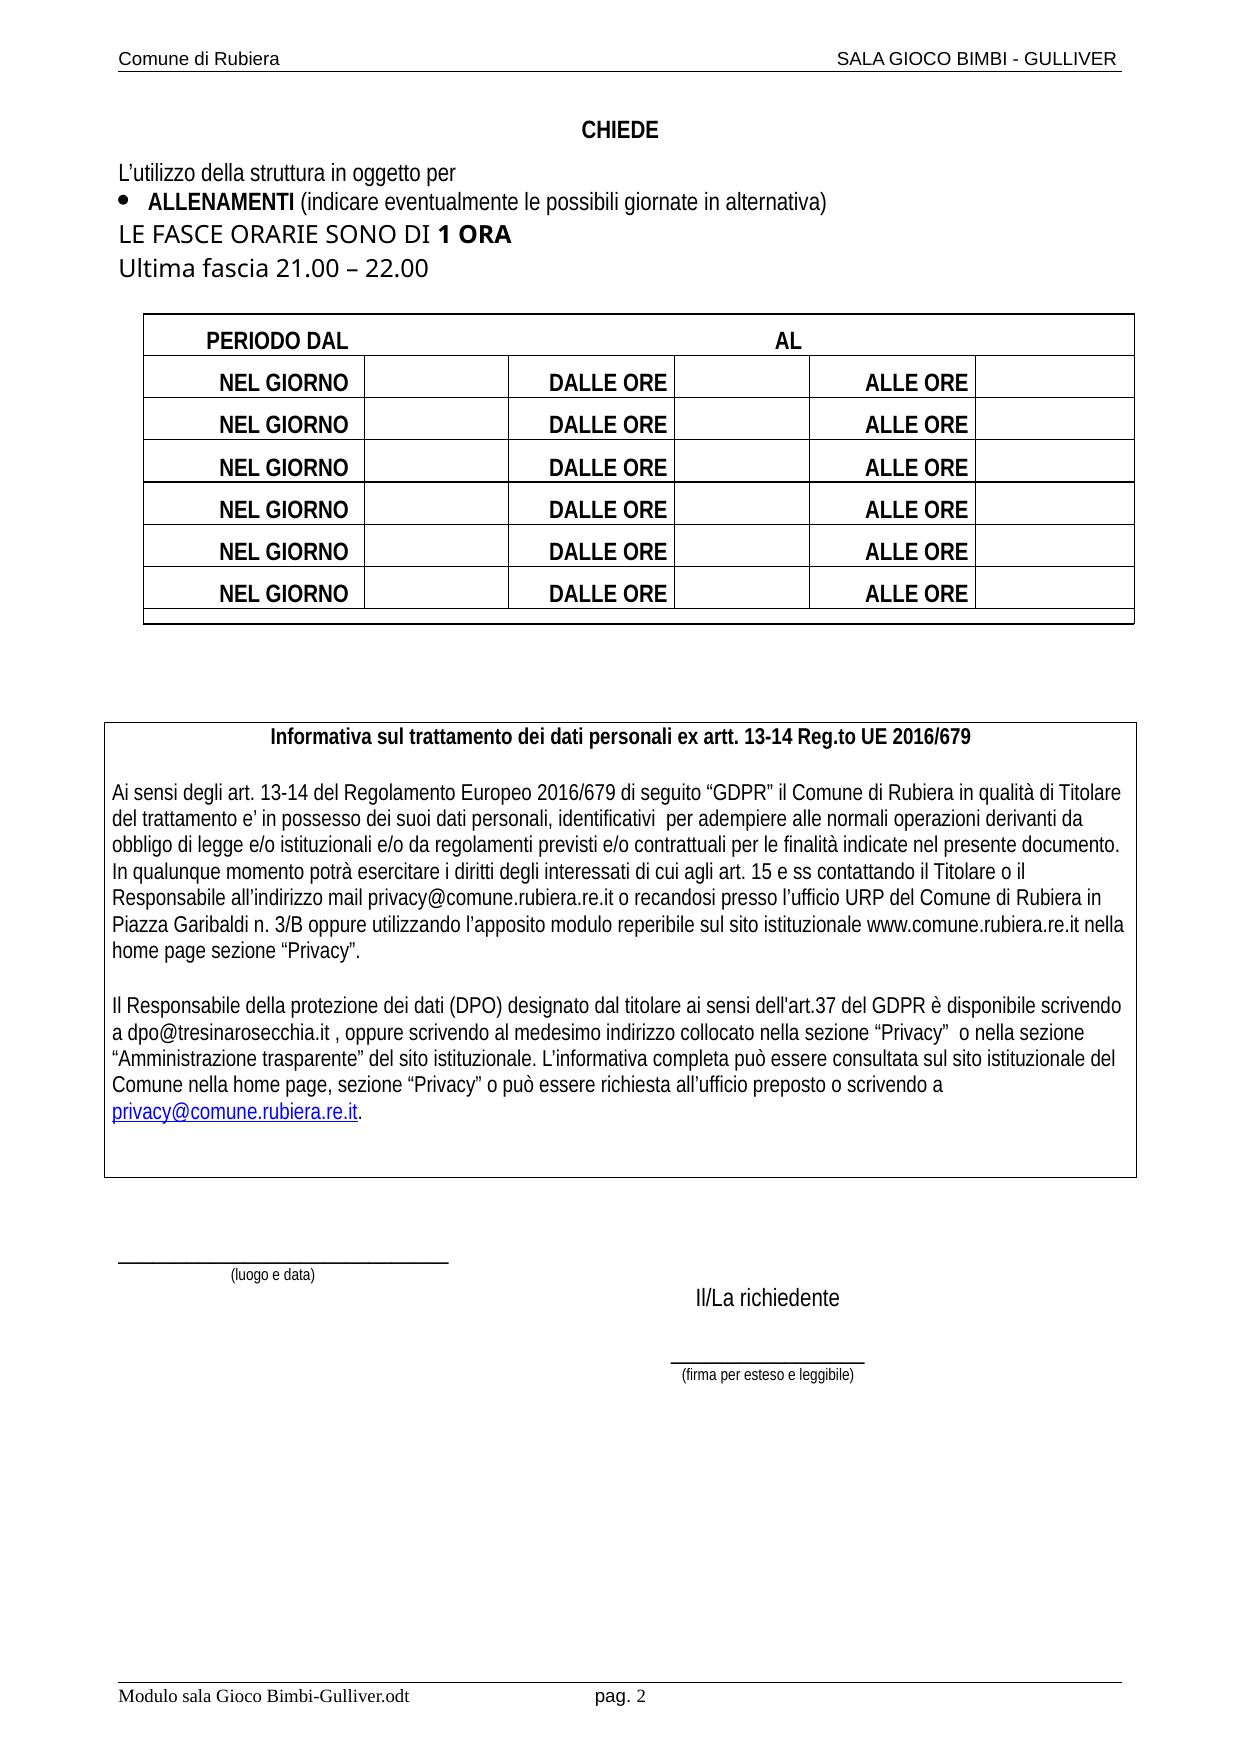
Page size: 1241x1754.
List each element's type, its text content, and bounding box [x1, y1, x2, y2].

table_cell DALLE ORE [509, 567, 674, 608]
text CHIEDE [118, 115, 1122, 143]
table_cell [976, 483, 1134, 523]
table_cell NEL GIORNO [144, 440, 364, 481]
table_cell NEL GIORNO [144, 525, 364, 566]
table_cell ALLE ORE [810, 356, 975, 397]
text Ultima fascia 21.00 – 22.00 [118, 250, 1122, 284]
text LE FASCE ORARIE SONO DI 1 ORA [118, 216, 1122, 250]
table_header Informativa sul trattamento dei dati personali ex artt. 13-14 Reg.to UE 2016/679 Ai sensi degli art. 13-14 del Regolamento Europeo 2016/679 di seguito “GDPR” il Comune di Rubiera in qualità di Titolare del trattamento e’ in possesso dei suoi dati personali, identificativi per adempiere alle normali operazioni derivanti da obbligo di legge e/o istituzionali e/o da regolamenti previsti e/o contrattuali per le finalità indicate nel presente documento. In qualunque momento potrà esercitare i diritti degli interessati di cui agli art. 15 e ss contattando il Titolare o il Responsabile all’indirizzo mail privacy@comune.rubiera.re.it o recandosi presso l’ufficio URP del Comune di Rubiera in Piazza Garibaldi n. 3/B oppure utilizzando l’apposito modulo reperibile sul sito istituzionale www.comune.rubiera.re.it nella home page sezione “Privacy”. Il Responsabile della protezione dei dati (DPO) designato dal titolare ai sensi dell'art.37 del GDPR è disponibile scrivendo a dpo@tresinarosecchia.it , oppure scrivendo al medesimo indirizzo collocato nella sezione “Privacy” o nella sezione “Amministrazione trasparente” del sito istituzionale. L’informativa completa può essere consultata sul sito istituzionale del Comune nella home page, sezione “Privacy” o può essere richiesta all’ufficio preposto o scrivendo a privacy@comune.rubiera.re.it. [105, 723, 1136, 1177]
table_header [809, 315, 1134, 355]
table_cell DALLE ORE [509, 356, 674, 397]
table_cell NEL GIORNO [144, 567, 364, 608]
table_cell ALLE ORE [810, 567, 975, 608]
table_cell [512, 609, 674, 623]
table_cell [365, 356, 508, 397]
table_header PERIODO DAL [144, 315, 364, 355]
table_cell [365, 483, 508, 523]
table_cell NEL GIORNO [144, 356, 364, 397]
table_cell [675, 609, 797, 623]
table_cell [675, 483, 809, 523]
table_cell [364, 609, 512, 623]
table_cell [144, 609, 364, 623]
table_header AL [675, 315, 809, 355]
text L’utilizzo della struttura in oggetto per [118, 158, 1122, 186]
text _____________________________ [118, 1236, 1122, 1264]
table_cell [675, 567, 809, 608]
text (luogo e data) [231, 1264, 1122, 1283]
table_cell [976, 525, 1134, 566]
table_cell ALLE ORE [810, 525, 975, 566]
table_cell [675, 398, 809, 439]
table_cell [365, 525, 508, 566]
list ALLENAMENTI (indicare eventualmente le possibili giornate in alternativa) [118, 186, 1122, 216]
table_cell [365, 567, 508, 608]
table_cell [675, 525, 809, 566]
text _________________ [118, 1336, 1122, 1365]
table_cell ALLE ORE [810, 483, 975, 523]
table_cell [976, 440, 1134, 481]
table_cell [976, 356, 1134, 397]
table_header [364, 315, 674, 355]
table_cell ALLE ORE [810, 440, 975, 481]
table_cell DALLE ORE [509, 525, 674, 566]
table_cell [675, 440, 809, 481]
table_cell [976, 567, 1134, 608]
table_cell [365, 440, 508, 481]
table_cell [961, 609, 1134, 623]
table_cell DALLE ORE [509, 483, 674, 523]
table_cell ALLE ORE [810, 398, 975, 439]
table_cell [365, 398, 508, 439]
text (firma per esteso e leggibile) [118, 1365, 1122, 1384]
text Il/La richiedente [118, 1283, 1122, 1312]
table_cell DALLE ORE [509, 440, 674, 481]
table_cell [797, 609, 961, 623]
table_cell [976, 398, 1134, 439]
table_cell [675, 356, 809, 397]
table_cell NEL GIORNO [144, 483, 364, 523]
table_cell NEL GIORNO [144, 398, 364, 439]
table_cell DALLE ORE [509, 398, 674, 439]
